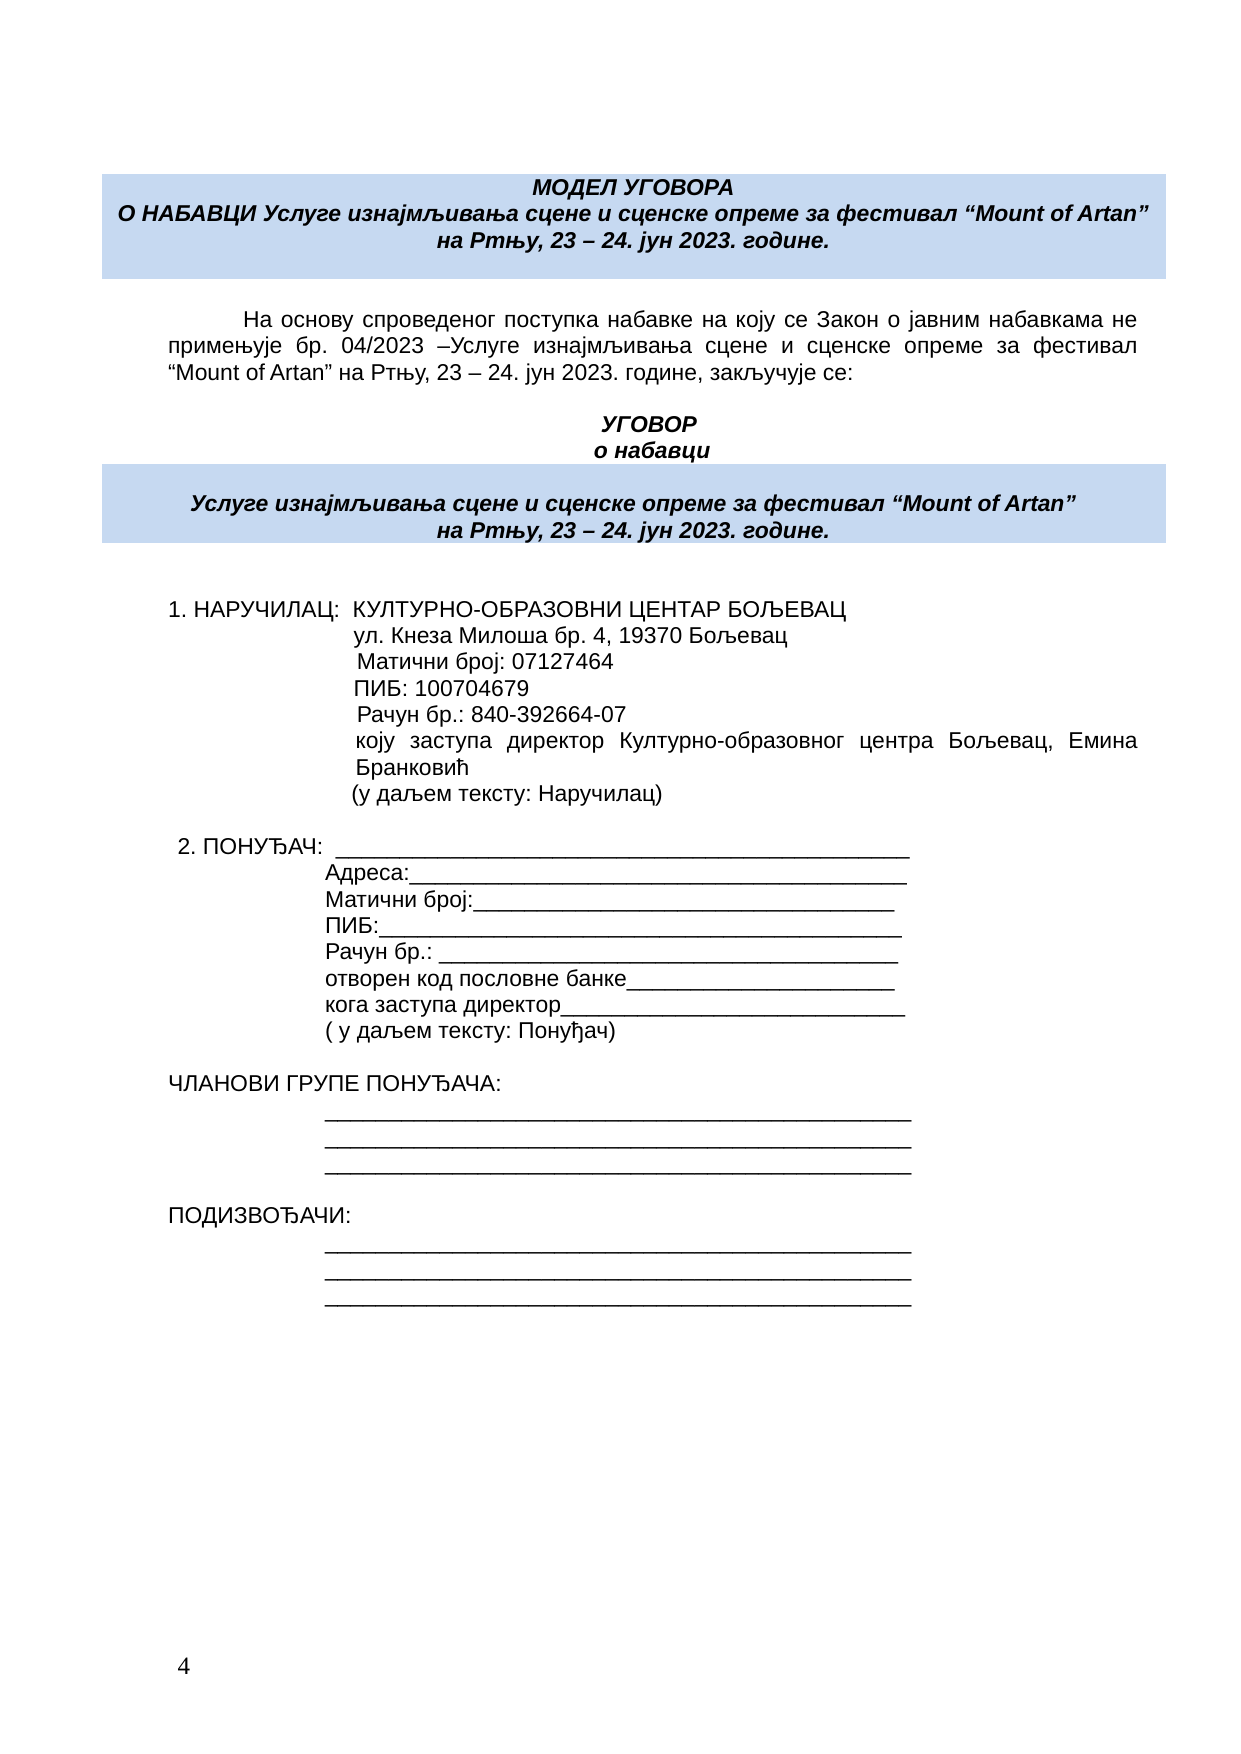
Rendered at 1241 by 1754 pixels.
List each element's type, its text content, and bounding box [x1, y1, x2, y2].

text ______________________________________________ [168, 1281, 1138, 1307]
text На основу спроведеног поступка набавке на коју се Закон о јавним набавкама не примењује бр. 04/2023 –Услуге изнајмљивања сцене и сценске опреме за фестивал “Mount of Artan” на Ртњу, 23 – 24. јун 2023. године, закључује се: [168, 306, 1138, 385]
text 2. ПОНУЂАЧ: _____________________________________________ [177, 833, 1138, 859]
text Рачун бр.: 840-392664-07 [251, 701, 1138, 727]
text Адреса:_______________________________________ [325, 859, 1138, 886]
text ПИБ: 100704679 [242, 675, 1138, 701]
text 1. НАРУЧИЛАЦ: КУЛТУРНО-ОБРАЗОВНИ ЦЕНТАР БОЉЕВАЦ [168, 596, 1138, 622]
text на Ртњу, 23 – 24. јун 2023. године. [102, 517, 1166, 543]
text ПОДИЗВОЂАЧИ: [168, 1202, 1138, 1228]
text УГОВОР [168, 411, 1138, 437]
text ______________________________________________ [242, 1149, 1138, 1175]
text ЧЛАНОВИ ГРУПЕ ПОНУЂАЧА: [168, 1070, 1138, 1096]
text коју заступа директор Културно-образовног центра Бољевац, Емина Бранковић [355, 727, 1138, 780]
text ПИБ:_________________________________________ [242, 912, 1138, 938]
text ( у даљем тексту: Понуђач) [168, 1017, 1138, 1044]
text о набавци [168, 437, 1138, 464]
text отворен код пословне банке_____________________ [168, 964, 1138, 991]
text Матични број:_________________________________ [242, 886, 1138, 912]
text ______________________________________________ [242, 1123, 1138, 1149]
text О НАБАВЦИ Услуге изнајмљивања сцене и сценске опреме за фестивал “Mount of Artan” на Ртњу, 23 – 24. јун 2023. године. [102, 200, 1166, 253]
text МОДЕЛ УГОВОРА [102, 174, 1166, 200]
text кога заступа директор___________________________ [168, 991, 1138, 1017]
text ______________________________________________ [168, 1254, 1138, 1281]
text ______________________________________________ [168, 1096, 1138, 1123]
text ______________________________________________ [168, 1228, 1138, 1254]
text (у даљем тексту: Наручилац) [168, 780, 1138, 806]
text Рачун бр.: ____________________________________ [242, 938, 1138, 964]
text Матични број: 07127464 [251, 648, 1138, 675]
text Услуге изнајмљивања сцене и сценске опреме за фестивал “Mount of Artan” [102, 490, 1166, 517]
text ул. Кнеза Милоша бр. 4, 19370 Бољевац [242, 622, 1138, 648]
